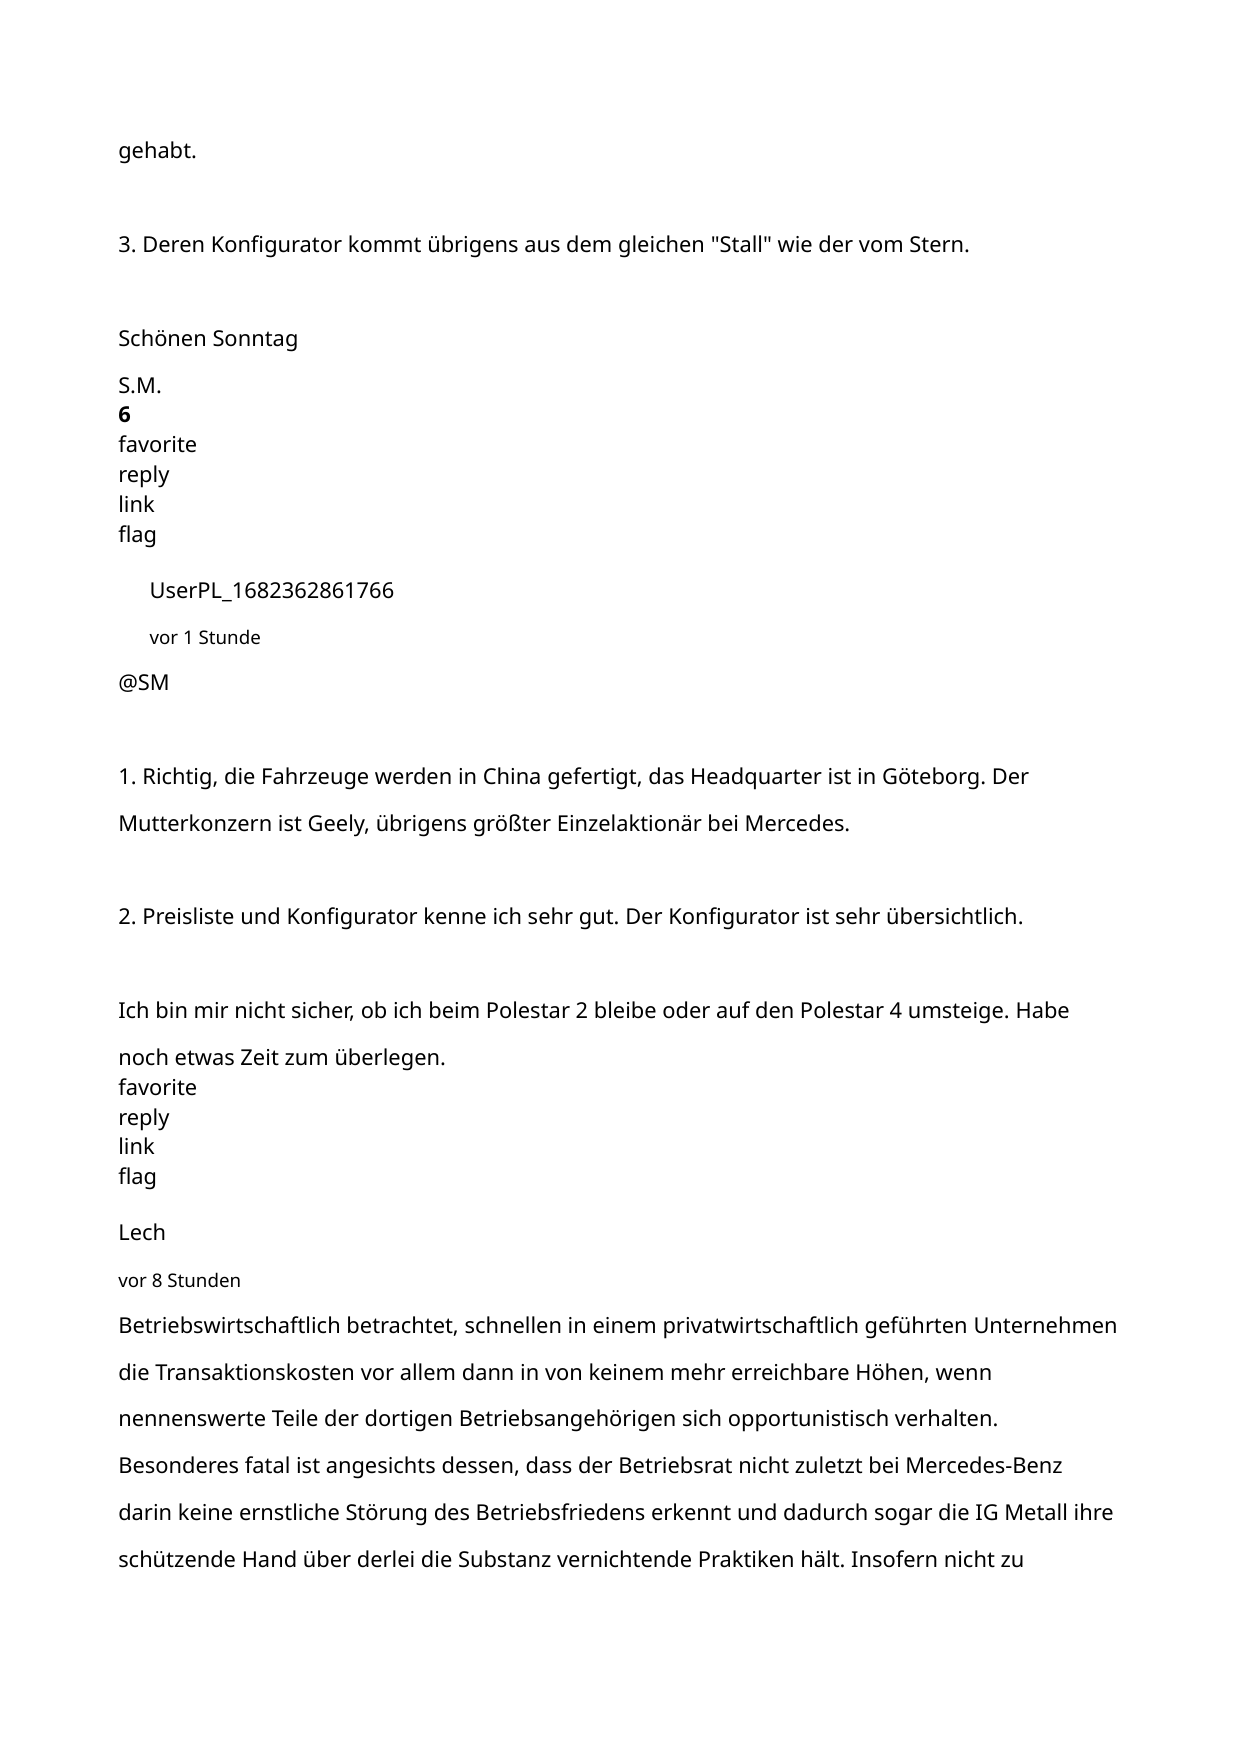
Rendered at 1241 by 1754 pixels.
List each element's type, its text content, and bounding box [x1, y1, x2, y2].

text gehabt. 3. Deren Konfigurator kommt übrigens aus dem gleichen "Stall" wie der vom Stern. Schönen Sonntag S.M. [118, 118, 1122, 399]
text link [118, 489, 1122, 518]
text favorite [118, 429, 1122, 459]
text flag [118, 518, 1122, 548]
text reply [118, 1102, 1122, 1131]
text link [118, 1131, 1122, 1161]
text Lech [118, 1207, 1114, 1247]
text @SM 1. Richtig, die Fahrzeuge werden in China gefertigt, das Headquarter ist in Göteborg. Der Mutterkonzern ist Geely, übrigens größter Einzelaktionär bei Mercedes. 2. Preisliste und Konfigurator kenne ich sehr gut. Der Konfigurator ist sehr übersichtlich. Ich bin mir nicht sicher, ob ich beim Polestar 2 bleibe oder auf den Polestar 4 umsteige. Habe noch etwas Zeit zum überlegen. [118, 650, 1122, 1072]
text 6 [118, 399, 1122, 429]
text vor 8 Stunden [118, 1263, 1122, 1292]
text UserPL_1682362861766 [149, 564, 1114, 604]
text reply [118, 459, 1122, 489]
text favorite [118, 1072, 1122, 1102]
text flag [118, 1161, 1122, 1191]
text Betriebswirtschaftlich betrachtet, schnellen in einem privatwirtschaftlich geführten Unternehmen die Transaktionskosten vor allem dann in von keinem mehr erreichbare Höhen, wenn nennenswerte Teile der dortigen Betriebsangehörigen sich opportunistisch verhalten. Besonderes fatal ist angesichts dessen, dass der Betriebsrat nicht zuletzt bei Mercedes-Benz darin keine ernstliche Störung des Betriebsfriedens erkennt und dadurch sogar die IG Metall ihre schützende Hand über derlei die Substanz vernichtende Praktiken hält. Insofern nicht zu [118, 1292, 1122, 1574]
text vor 1 Stunde [149, 620, 1122, 650]
